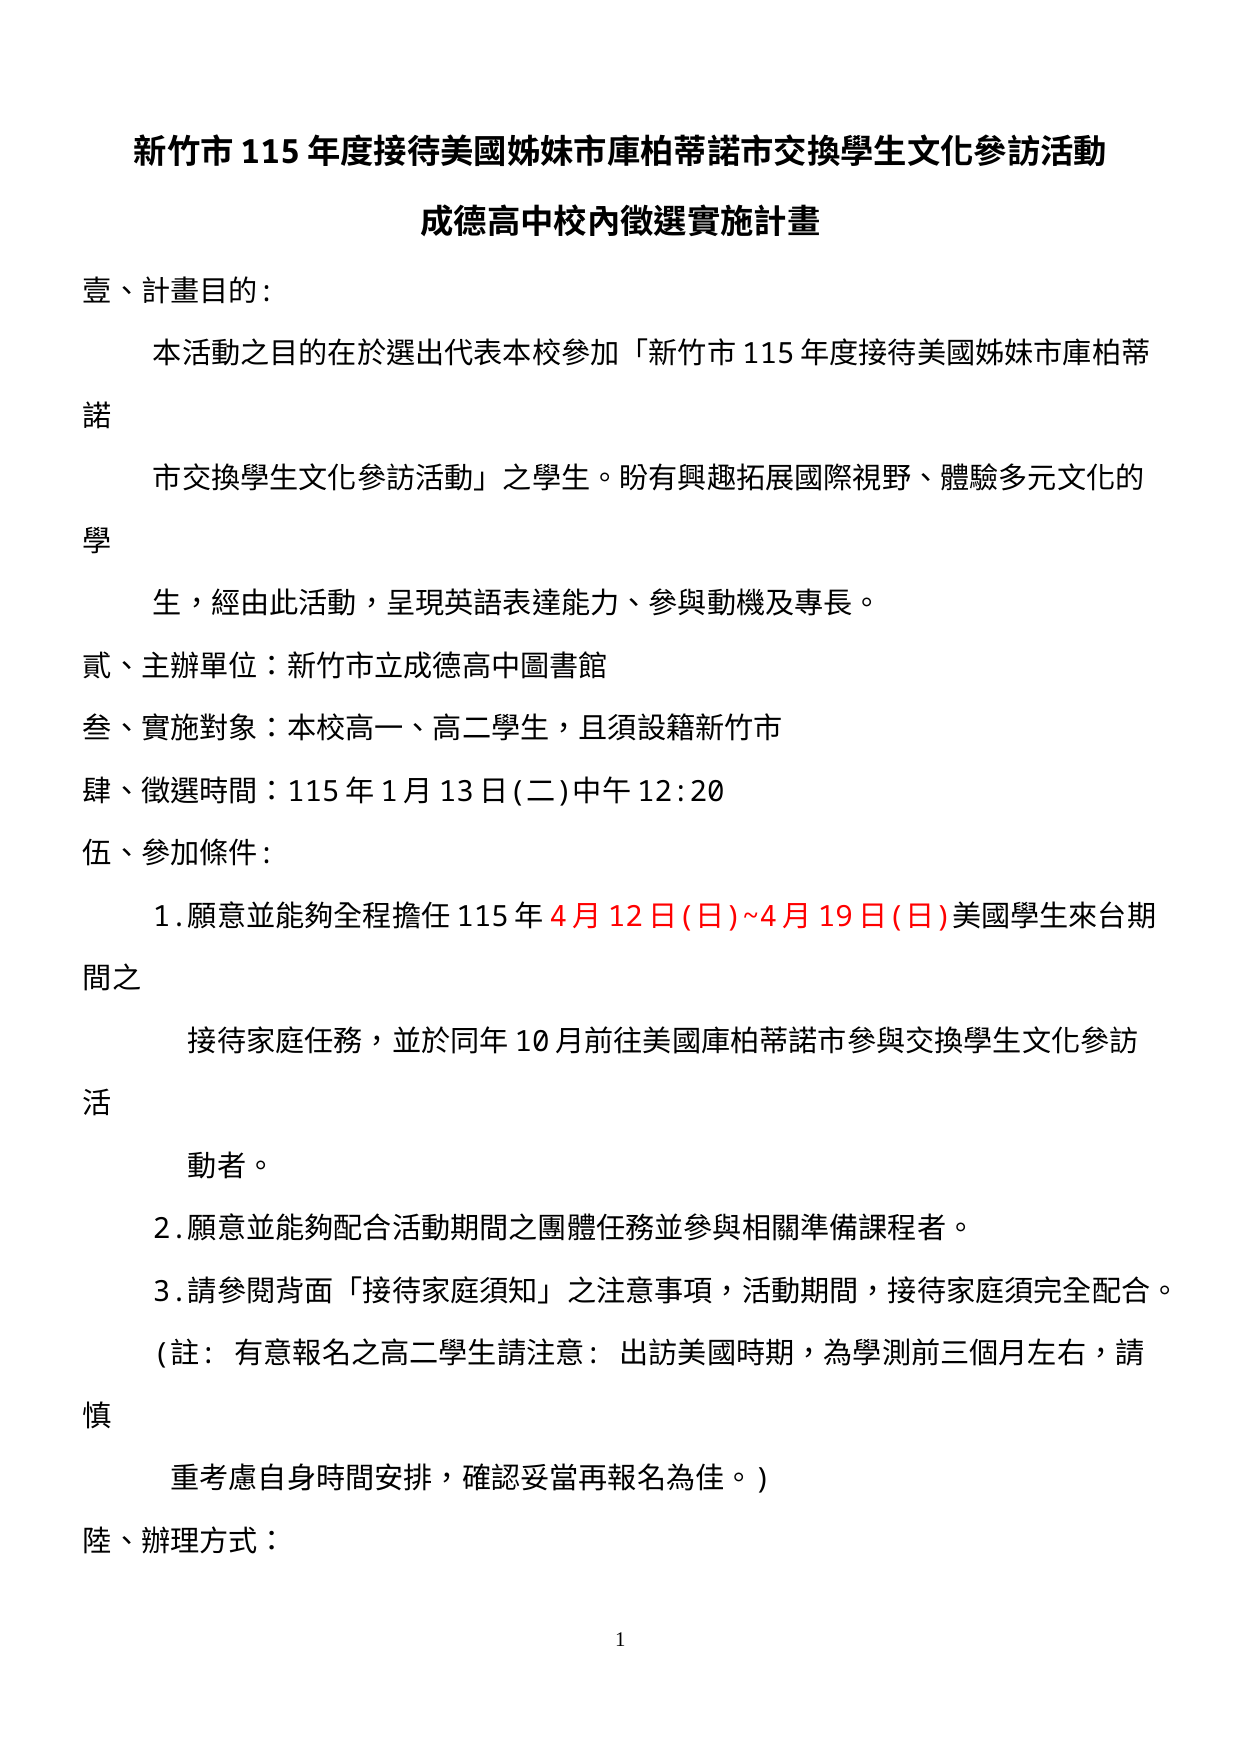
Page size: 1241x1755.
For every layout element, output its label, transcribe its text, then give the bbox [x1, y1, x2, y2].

text 伍、參加條件: [83, 809, 1158, 872]
text 新竹市115年度接待美國姊妹市庫柏蒂諾市交換學生文化參訪活動 [83, 108, 1158, 170]
text 動者。 [83, 1122, 1158, 1184]
text 本活動之目的在於選出代表本校參加「新竹市115年度接待美國姊妹市庫柏蒂諾 [83, 309, 1158, 434]
text 市交換學生文化參訪活動」之學生。盼有興趣拓展國際視野、體驗多元文化的學 [83, 434, 1158, 559]
text 3.請參閱背面「接待家庭須知」之注意事項，活動期間，接待家庭須完全配合。 [83, 1247, 1158, 1309]
text 貳、主辦單位：新竹市立成德高中圖書館 [83, 622, 1158, 684]
text 壹、計畫目的: [83, 247, 1158, 309]
text 陸、辦理方式： [83, 1497, 1158, 1559]
text (註: 有意報名之高二學生請注意: 出訪美國時期，為學測前三個月左右，請慎 [83, 1309, 1158, 1434]
text 2.願意並能夠配合活動期間之團體任務並參與相關準備課程者。 [83, 1184, 1158, 1247]
text 成德高中校內徵選實施計畫 [83, 177, 1158, 240]
text 肆、徵選時間：115年1月13日(二)中午12:20 [83, 747, 1158, 809]
text 生，經由此活動，呈現英語表達能力、參與動機及專長。 [83, 559, 1158, 622]
text 重考慮自身時間安排，確認妥當再報名為佳。) [83, 1434, 1158, 1497]
text 叁、實施對象：本校高一、高二學生，且須設籍新竹市 [83, 684, 1158, 747]
text 接待家庭任務，並於同年10月前往美國庫柏蒂諾市參與交換學生文化參訪活 [83, 997, 1158, 1122]
text 1.願意並能夠全程擔任115年4月12日(日)~4月19日(日)美國學生來台期間之 [83, 872, 1158, 997]
